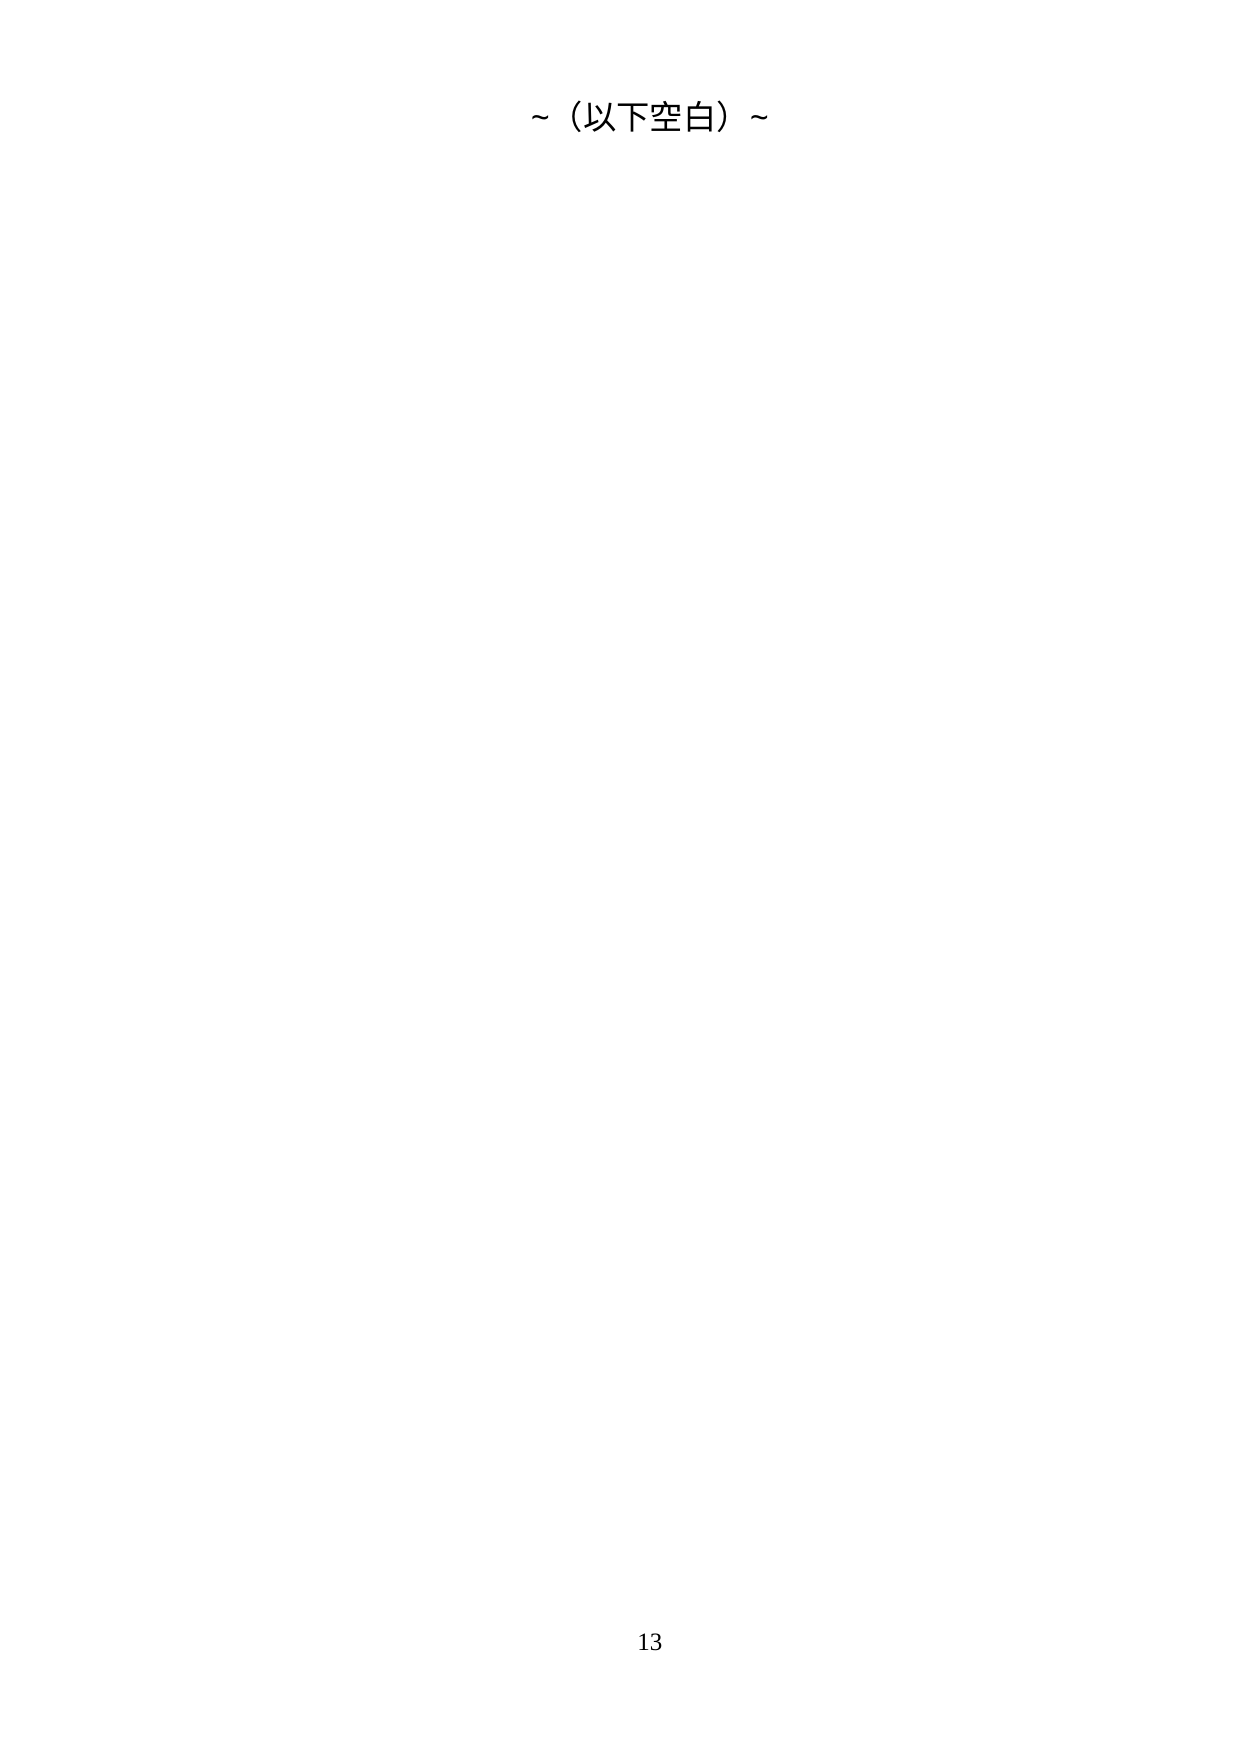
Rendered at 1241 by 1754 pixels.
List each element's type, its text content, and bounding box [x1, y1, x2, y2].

text ~（以下空白）~ [124, 89, 1174, 139]
